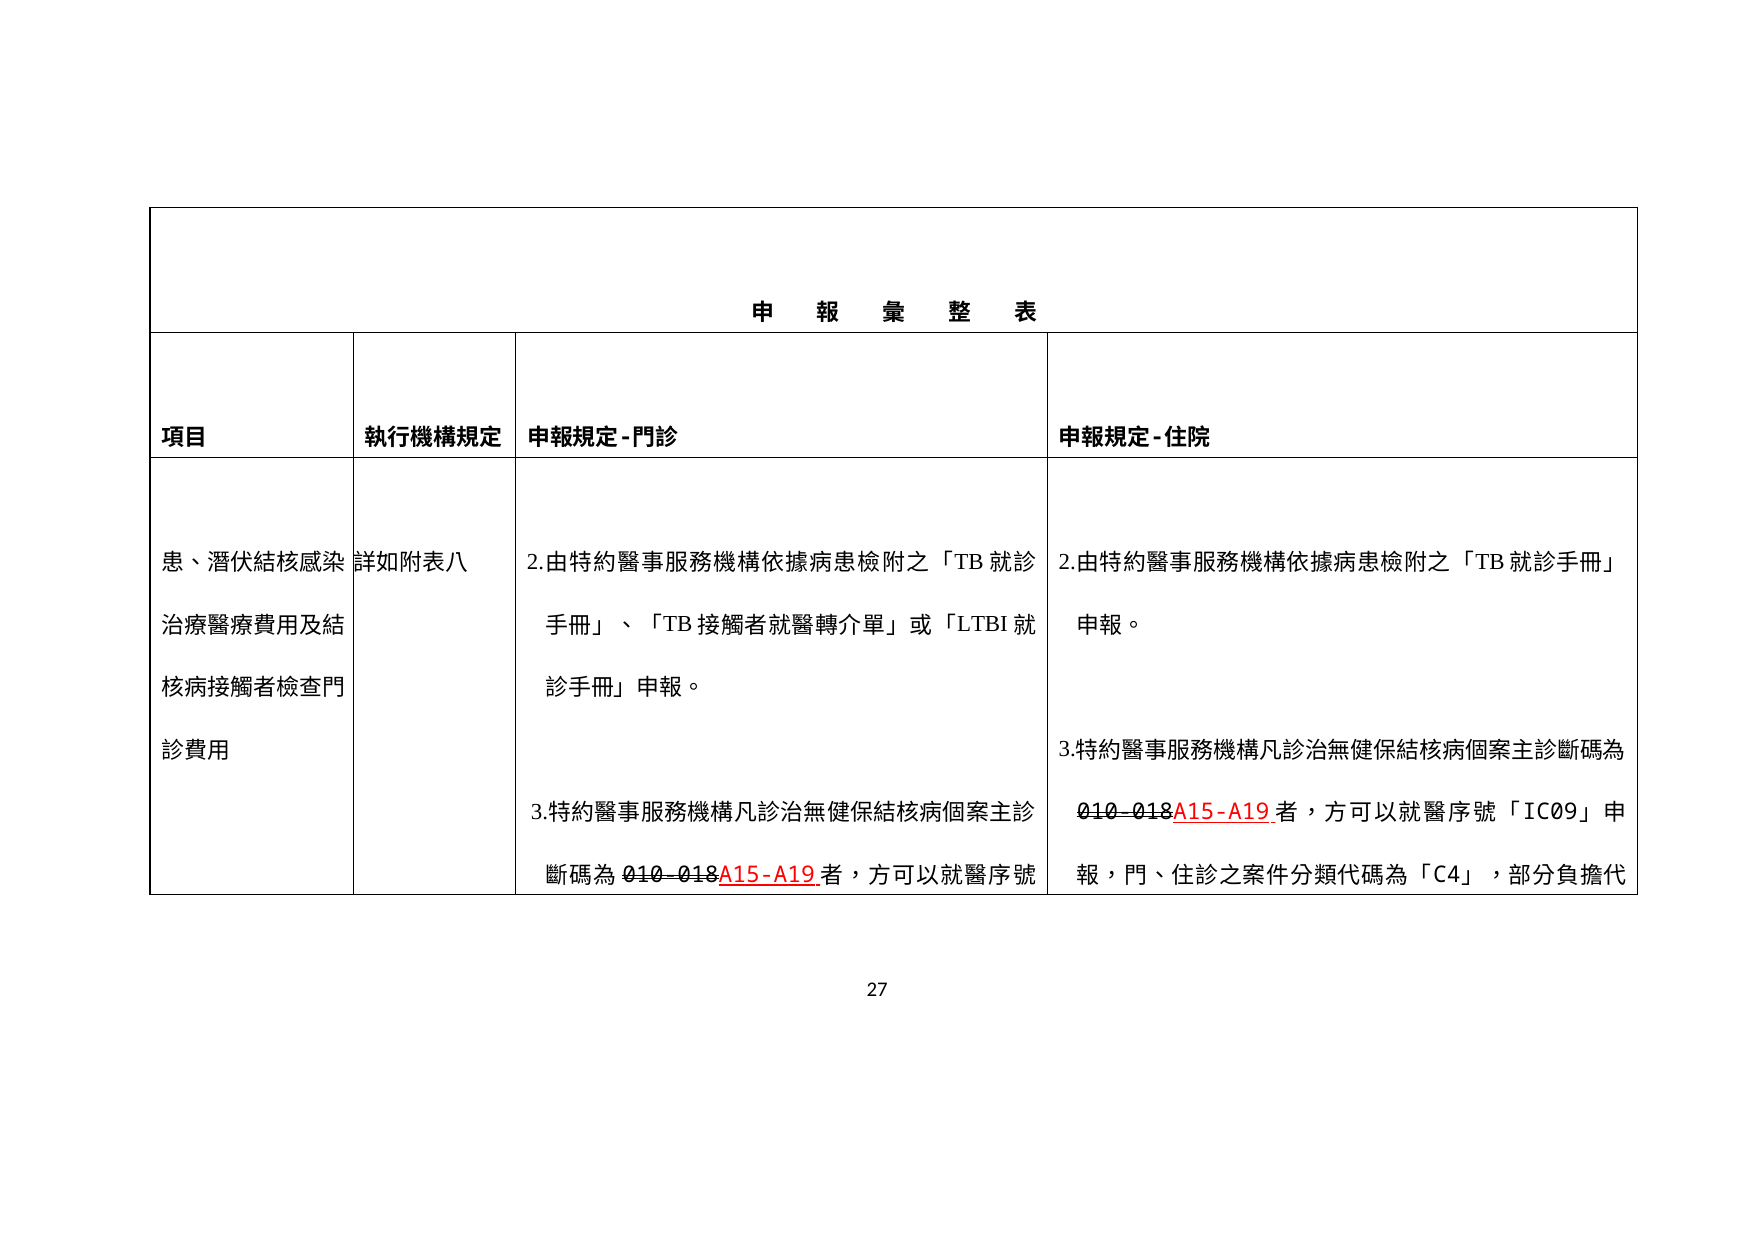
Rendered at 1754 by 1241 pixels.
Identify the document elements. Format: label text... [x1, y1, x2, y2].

table_cell 2.由特約醫事服務機構依據病患檢附之「TB就診手冊」申報。 3.特約醫事服務機構凡診治無健保結核病個案主診斷碼為010-018A15-A19者，方可以就醫序號「IC09」申報，門、住診之案件分類代碼為「C4」，部分負擔代 [1048, 458, 1637, 894]
table_cell 執行機構規定 [354, 333, 515, 457]
table_cell 項目 [151, 333, 353, 457]
table_cell 2.由特約醫事服務機構依據病患檢附之「TB就診手冊」、「TB接觸者就醫轉介單」或「LTBI就診手冊」申報。 3.特約醫事服務機構凡診治無健保結核病個案主診斷碼為010-018A15-A19者，方可以就醫序號 [516, 458, 1047, 894]
table_cell 申報規定-住院 [1048, 333, 1637, 457]
table_cell 詳如附表八 [354, 458, 515, 894]
table_header 申報彙整表 [151, 208, 1637, 332]
table_cell 患、潛伏結核感染治療醫療費用及結核病接觸者檢查門診費用 [151, 458, 353, 894]
table_cell 申報規定-門診 [516, 333, 1047, 457]
